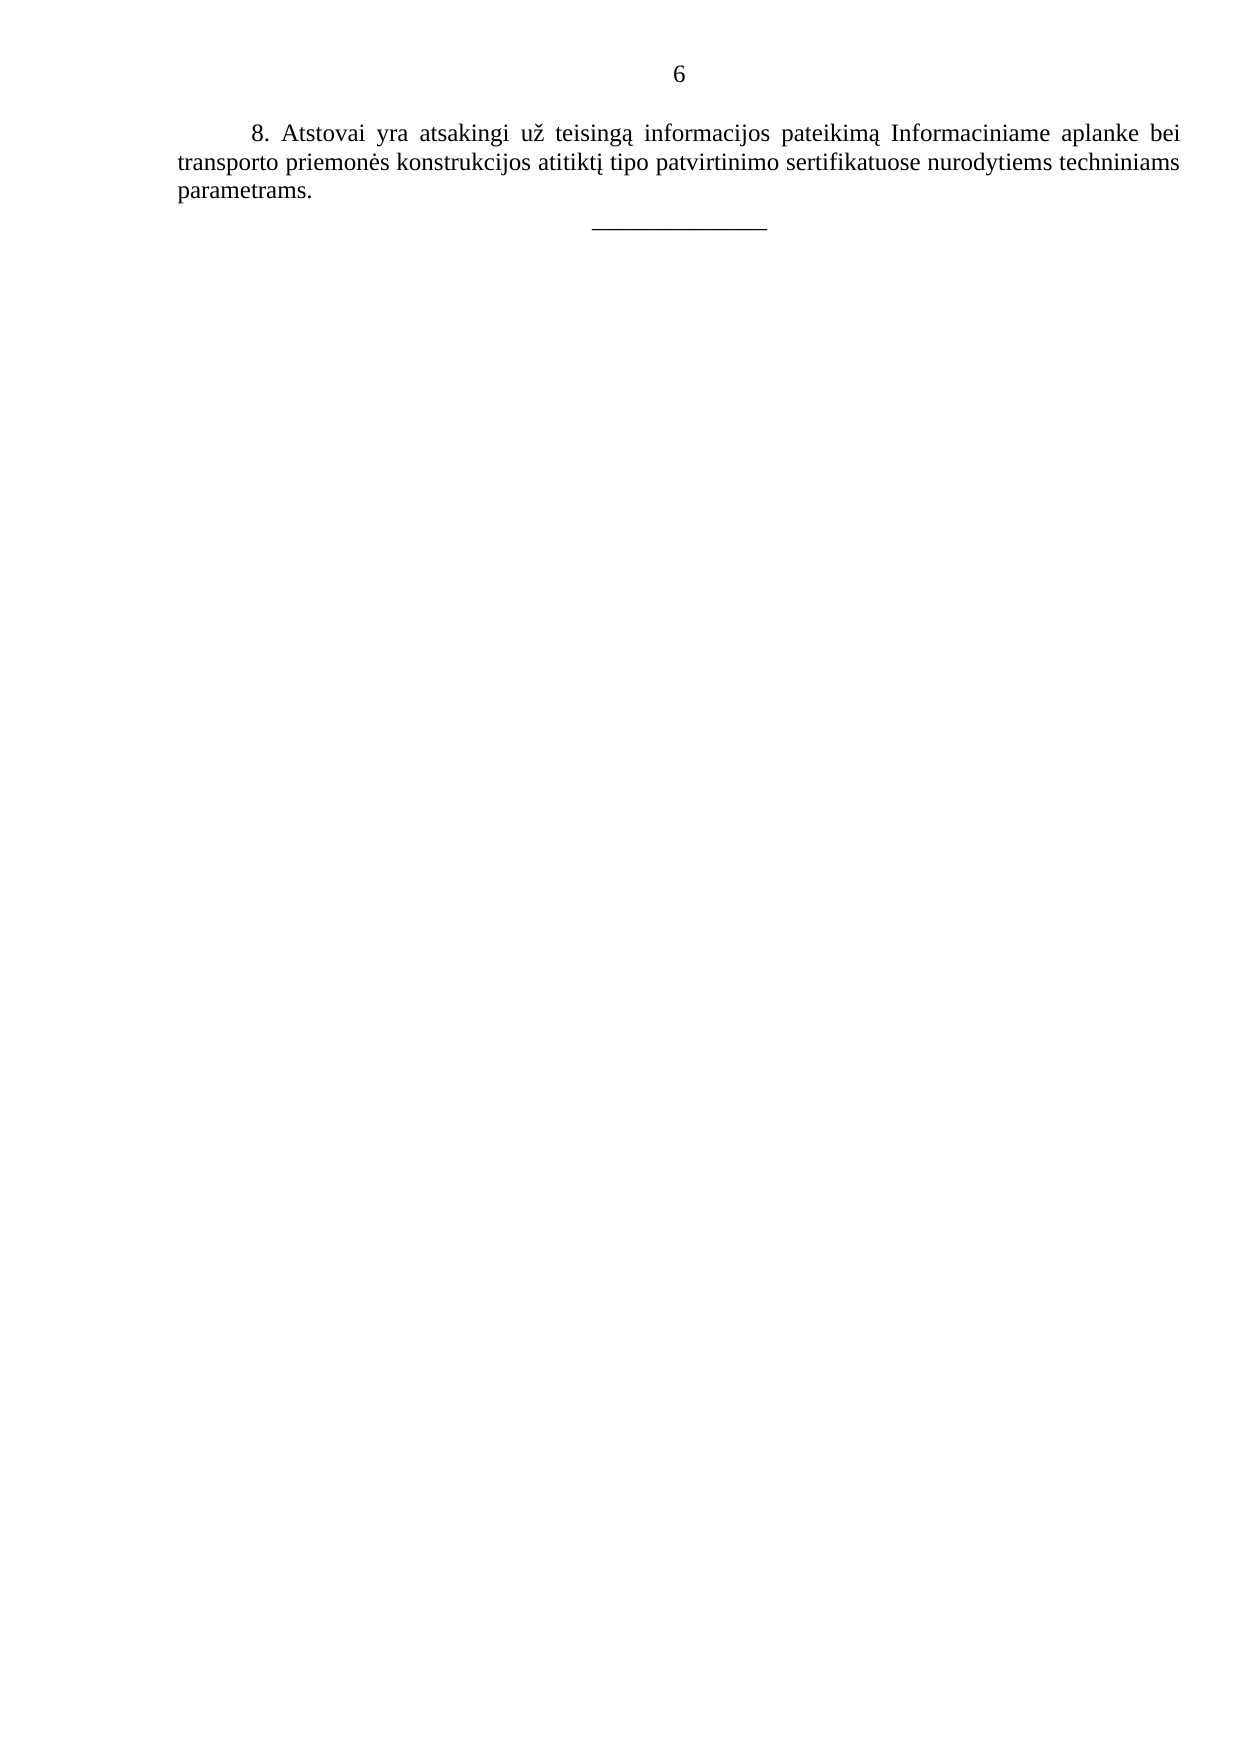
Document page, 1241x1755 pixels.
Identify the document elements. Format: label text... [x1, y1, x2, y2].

text 8. Atstovai yra atsakingi už teisingą informacijos pateikimą Informaciniame aplanke bei transporto priemonės konstrukcijos atitiktį tipo patvirtinimo sertifikatuose nurodytiems techniniams parametrams. [177, 118, 1181, 204]
text ______________ [177, 204, 1181, 233]
